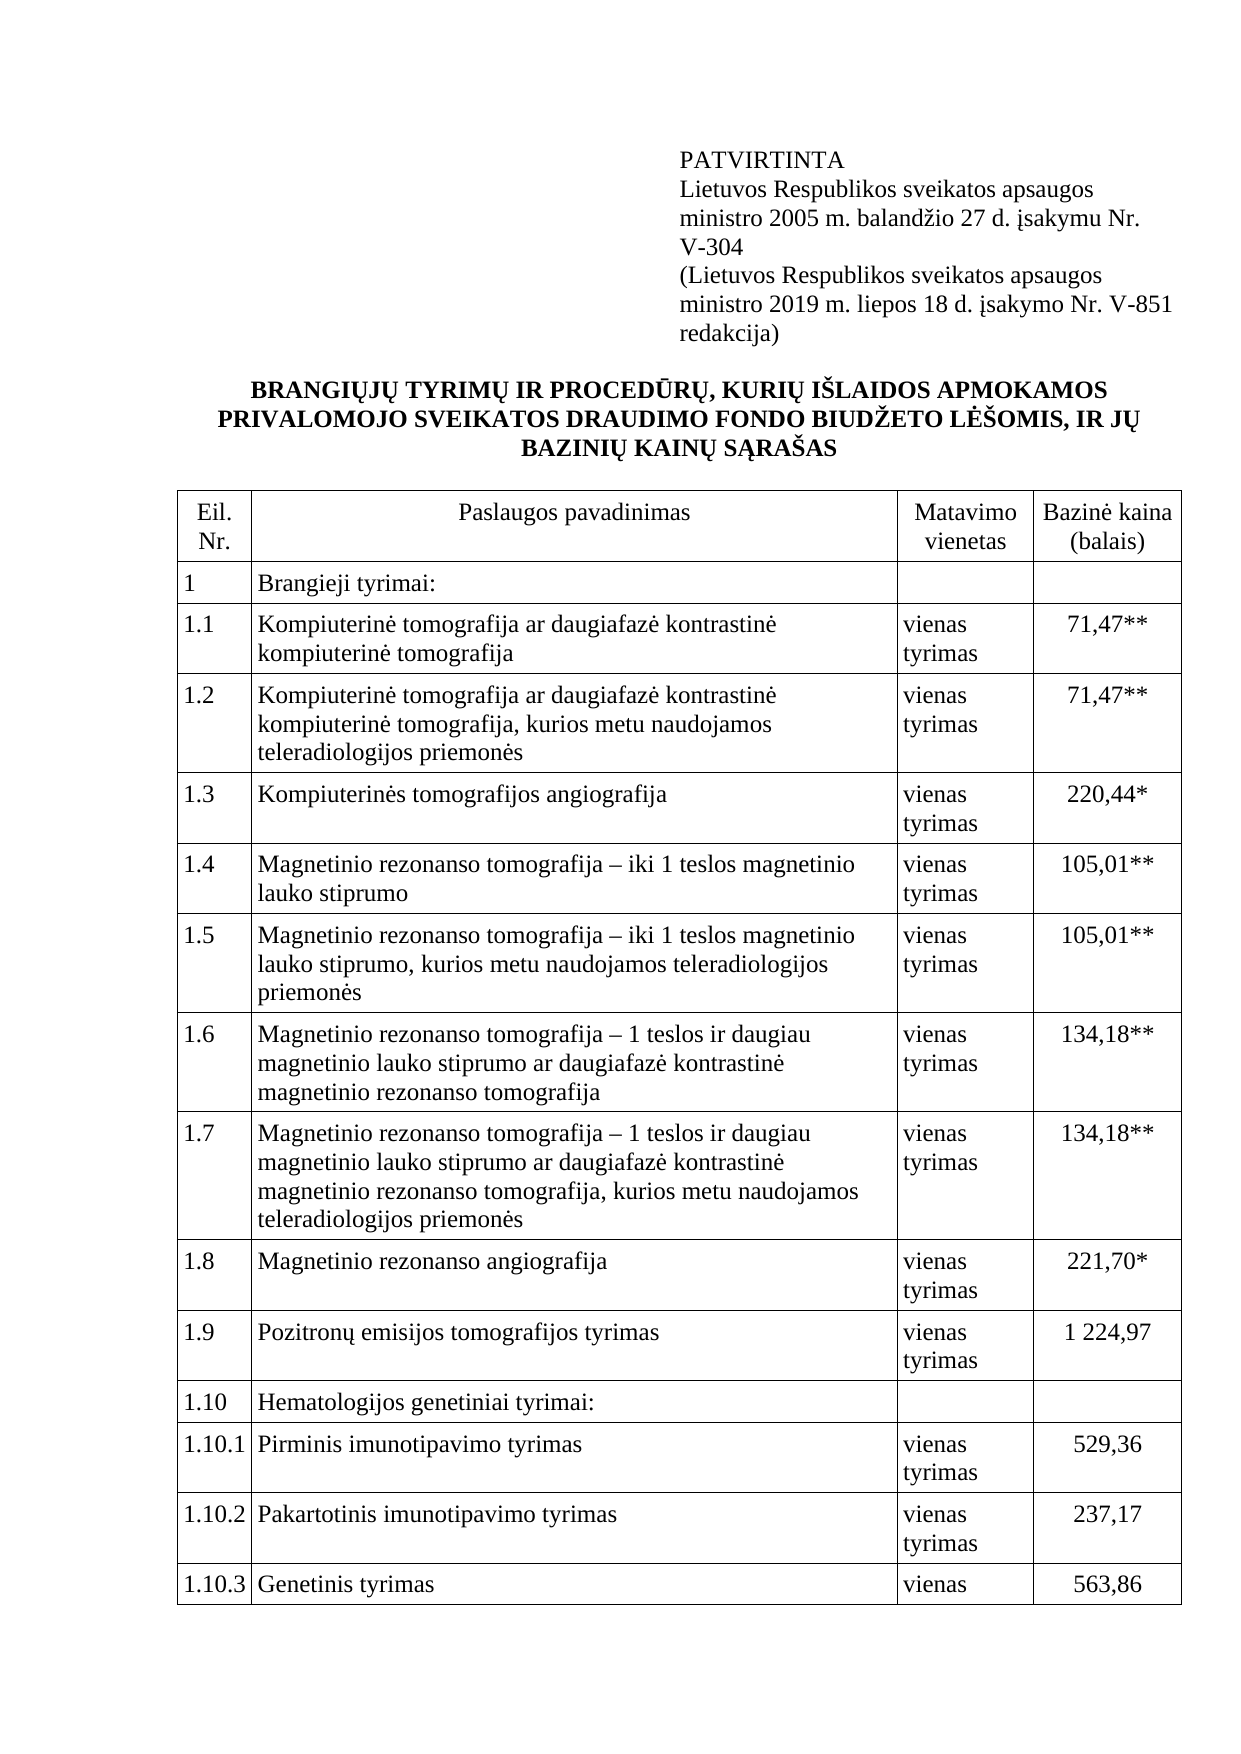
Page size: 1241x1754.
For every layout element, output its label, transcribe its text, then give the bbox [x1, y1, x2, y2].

table_cell 563,86 [1034, 1564, 1181, 1604]
table_cell Pozitronų emisijos tomografijos tyrimas [252, 1311, 897, 1380]
table_header Bazinė kaina (balais) [1034, 491, 1181, 561]
text (Lietuvos Respublikos sveikatos apsaugos ministro 2019 m. liepos 18 d. įsakymo Nr. V-851 redakcija) [679, 260, 1181, 347]
table_cell Magnetinio rezonanso tomografija – iki 1 teslos magnetinio lauko stiprumo [252, 844, 897, 913]
table_cell vienas tyrimas [898, 1112, 1033, 1239]
table_cell [898, 1381, 1033, 1422]
table_cell 1.4 [178, 844, 251, 913]
table_cell 1.1 [178, 604, 251, 673]
table_cell 1.10.1 [178, 1423, 251, 1492]
table_header Paslaugos pavadinimas [252, 491, 897, 561]
table_cell Kompiuterinė tomografija ar daugiafazė kontrastinė kompiuterinė tomografija, kurios metu naudojamos teleradiologijos priemonės [252, 674, 897, 772]
table_cell Genetinis tyrimas [252, 1564, 897, 1604]
table_cell vienas tyrimas [898, 773, 1033, 842]
table_cell vienas tyrimas [898, 674, 1033, 772]
table_cell vienas tyrimas [898, 844, 1033, 913]
table_cell 1.5 [178, 914, 251, 1012]
table_cell vienas tyrimas [898, 1493, 1033, 1562]
table_cell 134,18** [1034, 1112, 1181, 1239]
table_cell 1 224,97 [1034, 1311, 1181, 1380]
table_cell 1.3 [178, 773, 251, 842]
table_cell Magnetinio rezonanso tomografija – 1 teslos ir daugiau magnetinio lauko stiprumo ar daugiafazė kontrastinė magnetinio rezonanso tomografija [252, 1013, 897, 1111]
table_cell [898, 562, 1033, 602]
table_cell vienas tyrimas [898, 1240, 1033, 1309]
text PATVIRTINTA [679, 145, 1181, 174]
table_cell Magnetinio rezonanso angiografija [252, 1240, 897, 1309]
table_cell 1.6 [178, 1013, 251, 1111]
table_cell 1 [178, 562, 251, 602]
table_cell 134,18** [1034, 1013, 1181, 1111]
table_cell vienas tyrimas [898, 1311, 1033, 1380]
table_cell Magnetinio rezonanso tomografija – 1 teslos ir daugiau magnetinio lauko stiprumo ar daugiafazė kontrastinė magnetinio rezonanso tomografija, kurios metu naudojamos teleradiologijos priemonės [252, 1112, 897, 1239]
table_cell 71,47** [1034, 604, 1181, 673]
table_cell 1.10.2 [178, 1493, 251, 1562]
table_cell 1.10 [178, 1381, 251, 1422]
text BRANGIŲJŲ TYRIMŲ IR PROCEDŪRŲ, KURIŲ IŠLAIDOS APMOKAMOS PRIVALOMOJO SVEIKATOS DRAUDIMO FONDO BIUDŽETO LĖŠOMIS, IR JŲ BAZINIŲ KAINŲ SĄRAŠAS [177, 375, 1181, 462]
table_cell vienas tyrimas [898, 1423, 1033, 1492]
table_cell [1034, 562, 1181, 602]
table_cell Pakartotinis imunotipavimo tyrimas [252, 1493, 897, 1562]
table_cell 105,01** [1034, 844, 1181, 913]
table_cell [1034, 1381, 1181, 1422]
table_cell Pirminis imunotipavimo tyrimas [252, 1423, 897, 1492]
table_cell Kompiuterinės tomografijos angiografija [252, 773, 897, 842]
table_cell vienas [898, 1564, 1033, 1604]
table_cell vienas tyrimas [898, 914, 1033, 1012]
table_cell Kompiuterinė tomografija ar daugiafazė kontrastinė kompiuterinė tomografija [252, 604, 897, 673]
table_cell 1.10.3 [178, 1564, 251, 1604]
table_cell 105,01** [1034, 914, 1181, 1012]
table_cell Hematologijos genetiniai tyrimai: [252, 1381, 897, 1422]
text Lietuvos Respublikos sveikatos apsaugos ministro 2005 m. balandžio 27 d. įsakymu Nr. V-304 [679, 174, 1167, 260]
table_cell 1.2 [178, 674, 251, 772]
table_cell 71,47** [1034, 674, 1181, 772]
table_cell 1.8 [178, 1240, 251, 1309]
table_cell 1.7 [178, 1112, 251, 1239]
table_cell vienas tyrimas [898, 1013, 1033, 1111]
table_cell 1.9 [178, 1311, 251, 1380]
table_cell Magnetinio rezonanso tomografija – iki 1 teslos magnetinio lauko stiprumo, kurios metu naudojamos teleradiologijos priemonės [252, 914, 897, 1012]
table_cell 221,70* [1034, 1240, 1181, 1309]
table_header Eil. Nr. [178, 491, 251, 561]
table_cell 529,36 [1034, 1423, 1181, 1492]
table_cell vienas tyrimas [898, 604, 1033, 673]
table_cell Brangieji tyrimai: [252, 562, 897, 602]
table_cell 237,17 [1034, 1493, 1181, 1562]
table_cell 220,44* [1034, 773, 1181, 842]
table_header Matavimo vienetas [898, 491, 1033, 561]
